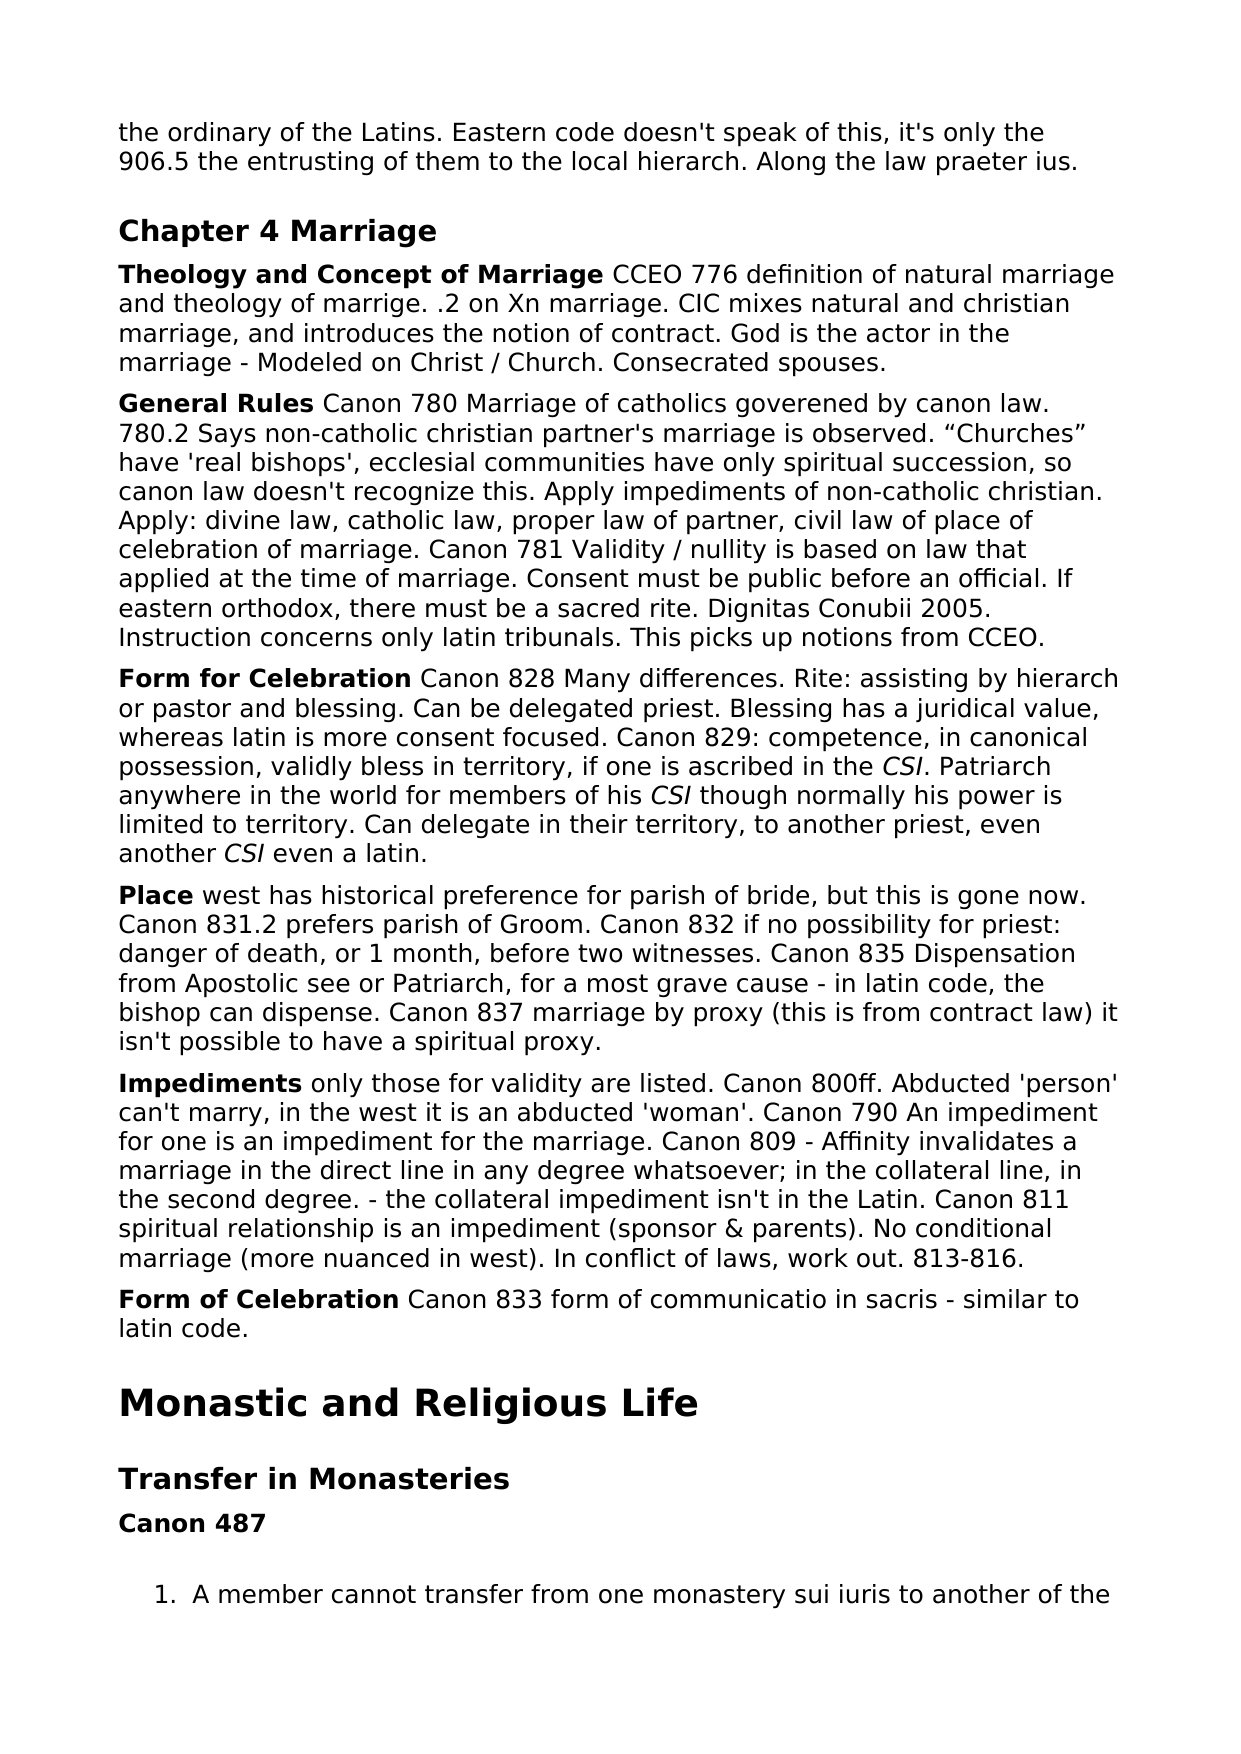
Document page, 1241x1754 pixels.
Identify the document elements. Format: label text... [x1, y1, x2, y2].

text Canon 487 [118, 1509, 1122, 1538]
subtitle Chapter 4 Marriage [118, 214, 1122, 248]
text Impediments only those for validity are listed. Canon 800ff. Abducted 'person' can't marry, in the west it is an abducted 'woman'. Canon 790 An impediment for one is an impediment for the marriage. Canon 809 - Affinity invalidates a marriage in the direct line in any degree whatsoever; in the collateral line, in the second degree. - the collateral impediment isn't in the Latin. Canon 811 spiritual relationship is an impediment (sponsor & parents). No conditional marriage (more nuanced in west). In conflict of laws, work out. 813-816. [118, 1069, 1122, 1273]
subtitle Monastic and Religious Life [118, 1381, 1122, 1425]
text Form of Celebration Canon 833 form of communicatio in sacris - similar to latin code. [118, 1285, 1122, 1344]
text Place west has historical preference for parish of bride, but this is gone now. Canon 831.2 prefers parish of Groom. Canon 832 if no possibility for priest: danger of death, or 1 month, before two witnesses. Canon 835 Dispensation from Apostolic see or Patriarch, for a most grave cause - in latin code, the bishop can dispense. Canon 837 marriage by proxy (this is from contract law) it isn't possible to have a spiritual proxy. [118, 881, 1122, 1056]
text Theology and Concept of Marriage CCEO 776 definition of natural marriage and theology of marrige. .2 on Xn marriage. CIC mixes natural and christian marriage, and introduces the notion of contract. God is the actor in the marriage - Modeled on Christ / Church. Consecrated spouses. [118, 260, 1122, 377]
subtitle Transfer in Monasteries [118, 1462, 1122, 1496]
list A member cannot transfer from one monastery sui iuris to another of the [177, 1580, 1122, 1609]
text General Rules Canon 780 Marriage of catholics goverened by canon law. 780.2 Says non-catholic christian partner's marriage is observed. “Churches” have 'real bishops', ecclesial communities have only spiritual succession, so canon law doesn't recognize this. Apply impediments of non-catholic christian. Apply: divine law, catholic law, proper law of partner, civil law of place of celebration of marriage. Canon 781 Validity / nullity is based on law that applied at the time of marriage. Consent must be public before an official. If eastern orthodox, there must be a sacred rite. Dignitas Conubii 2005. Instruction concerns only latin tribunals. This picks up notions from CCEO. [118, 389, 1122, 652]
text Form for Celebration Canon 828 Many differences. Rite: assisting by hierarch or pastor and blessing. Can be delegated priest. Blessing has a juridical value, whereas latin is more consent focused. Canon 829: competence, in canonical possession, validly bless in territory, if one is ascribed in the CSI. Patriarch anywhere in the world for members of his CSI though normally his power is limited to territory. Can delegate in their territory, to another priest, even another CSI even a latin. [118, 664, 1122, 869]
text the ordinary of the Latins. Eastern code doesn't speak of this, it's only the 906.5 the entrusting of them to the local hierarch. Along the law praeter ius. [118, 118, 1122, 176]
